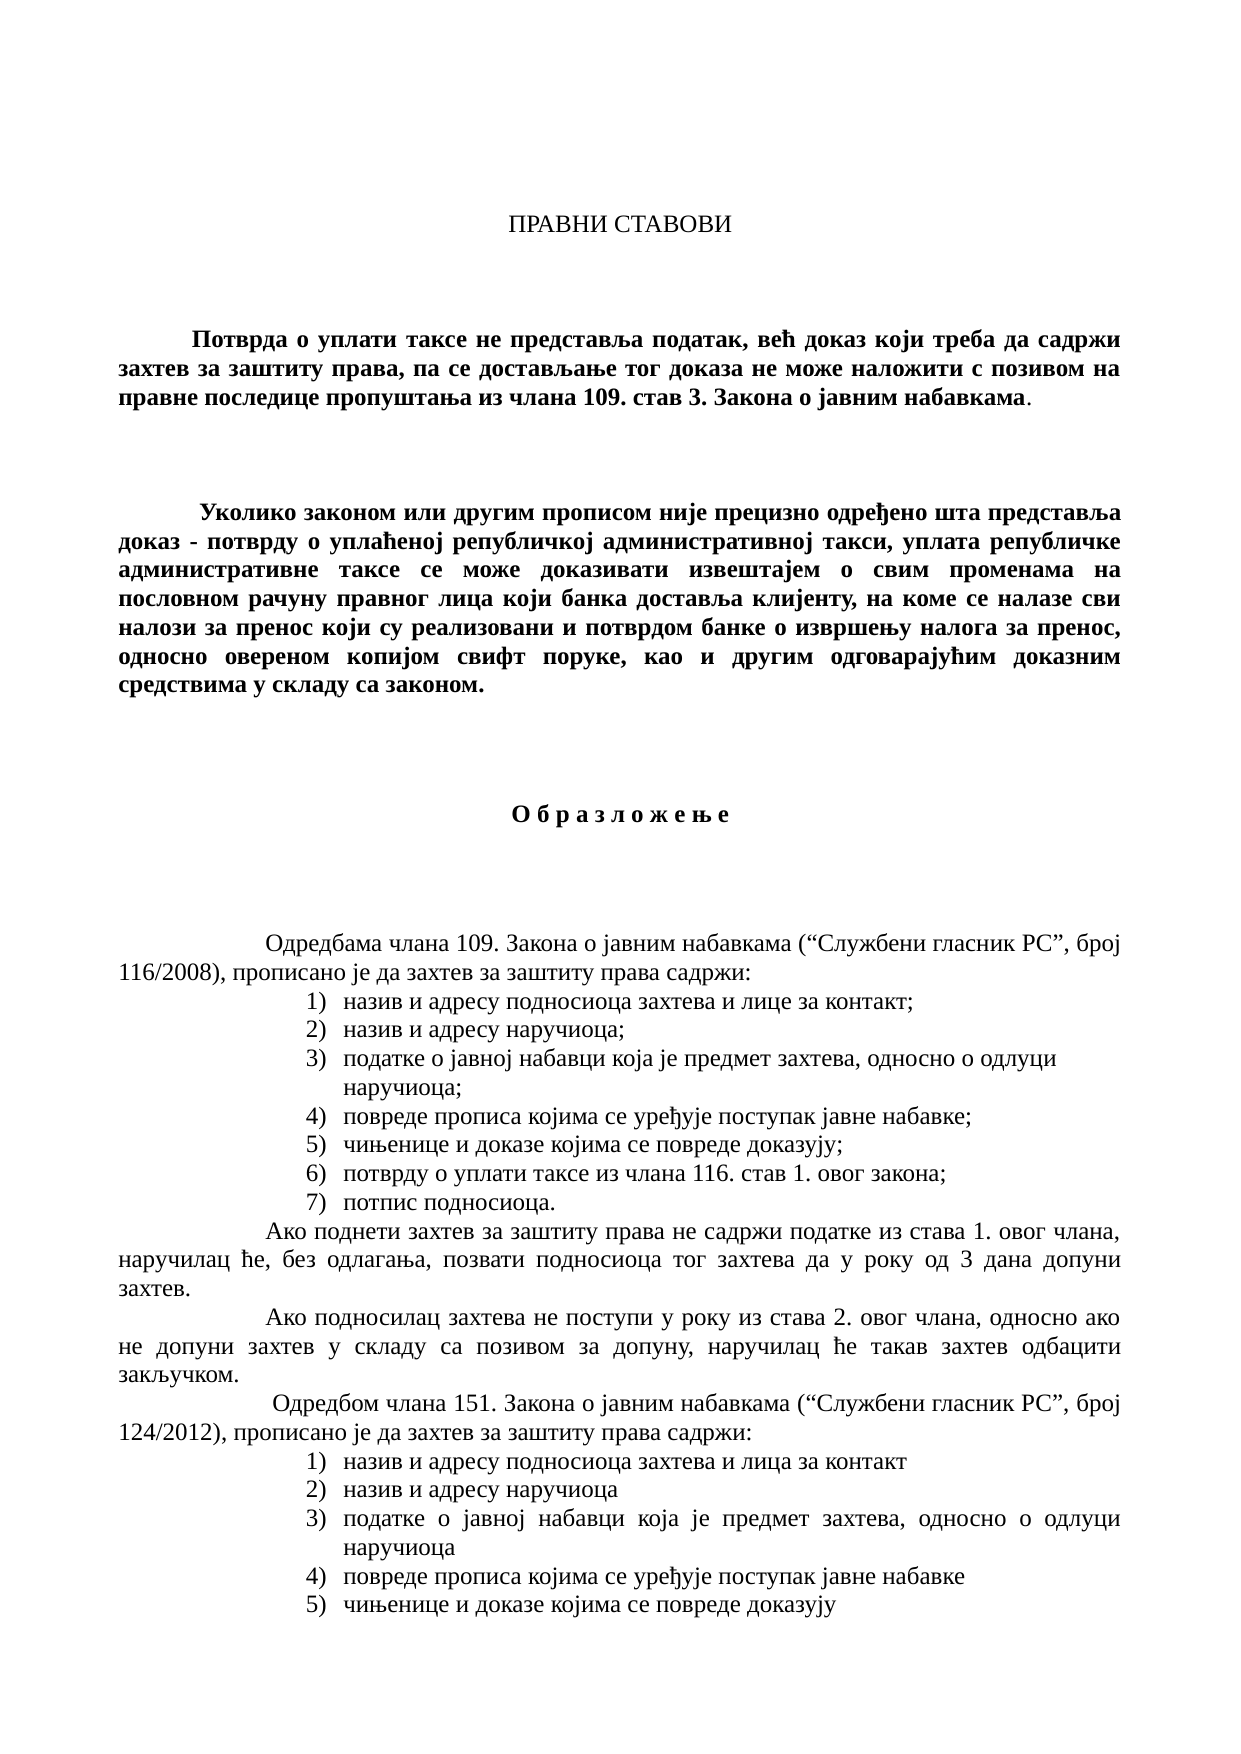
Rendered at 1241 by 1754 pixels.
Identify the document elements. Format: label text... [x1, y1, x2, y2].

list повреде прописа којима се уређује поступак јавне набавке [306, 1561, 1122, 1589]
list чињенице и доказе којима се повреде доказују [306, 1589, 1122, 1618]
list потпис подносиоца. [306, 1187, 1122, 1216]
text Уколико законом или другим прописом није прецизно одређено шта представља доказ - потврду о уплаћеној републичкој административној такси, уплата републичке административне таксе се може доказивати извештајем о свим променама на пословном рачуну правног лица који банка доставља клијенту, на коме се налазе сви налози за пренос који су реализовани и потврдом банке о извршењу налога за пренос, односно овереном копијом свифт поруке, као и другим одговарајућим доказним средствима у складу са законом. [118, 497, 1122, 698]
list назив и адресу подносиоца захтева и лица за контакт [306, 1446, 1122, 1474]
list чињенице и доказе којима се повреде доказују; [306, 1129, 1122, 1158]
text Ако подносилац захтева не поступи у року из става 2. овог члана, односно ако не допуни захтев у складу са позивом за допуну, наручилац ће такав захтев одбацити закључком. [118, 1302, 1122, 1388]
list повреде прописа којима се уређује поступак јавне набавке; [306, 1101, 1122, 1129]
list податке о јавној набавци која је предмет захтева, односно о одлуци наручиоца [306, 1503, 1122, 1561]
text Одредбама члана 109. Закона о јавним набавкама (“Службени гласник РС”, број 116/2008), прописано је да захтев за заштиту права садржи: [118, 928, 1122, 986]
text О б р а з л о ж е њ е [118, 799, 1122, 828]
list податке о јавној набавци која је предмет захтева, односно о одлуци наручиоца; [306, 1043, 1122, 1101]
list назив и адресу наручиоца [306, 1474, 1122, 1503]
list назив и адресу наручиоца; [306, 1014, 1122, 1043]
list потврду о уплати таксе из члана 116. став 1. овог закона; [306, 1158, 1122, 1187]
list назив и адресу подносиоца захтева и лице за контакт; [306, 986, 1122, 1014]
text ПРАВНИ СТАВОВИ [118, 209, 1122, 238]
text Потврда о уплати таксе не представља податак, већ доказ који треба да садржи захтев за заштиту права, па се достављање тог доказа не може наложити с позивом на правне последице пропуштања из члана 109. став 3. Закона о јавним набавкама. [118, 324, 1122, 411]
text Ако поднети захтев за заштиту права не садржи податке из става 1. овог члана, наручилац ће, без одлагања, позвати подносиоца тог захтева да у року од 3 дана допуни захтев. [118, 1216, 1122, 1302]
text Одредбом члана 151. Закона о јавним набавкама (“Службени гласник РС”, број 124/2012), прописано је да захтев за заштиту права садржи: [118, 1388, 1122, 1446]
